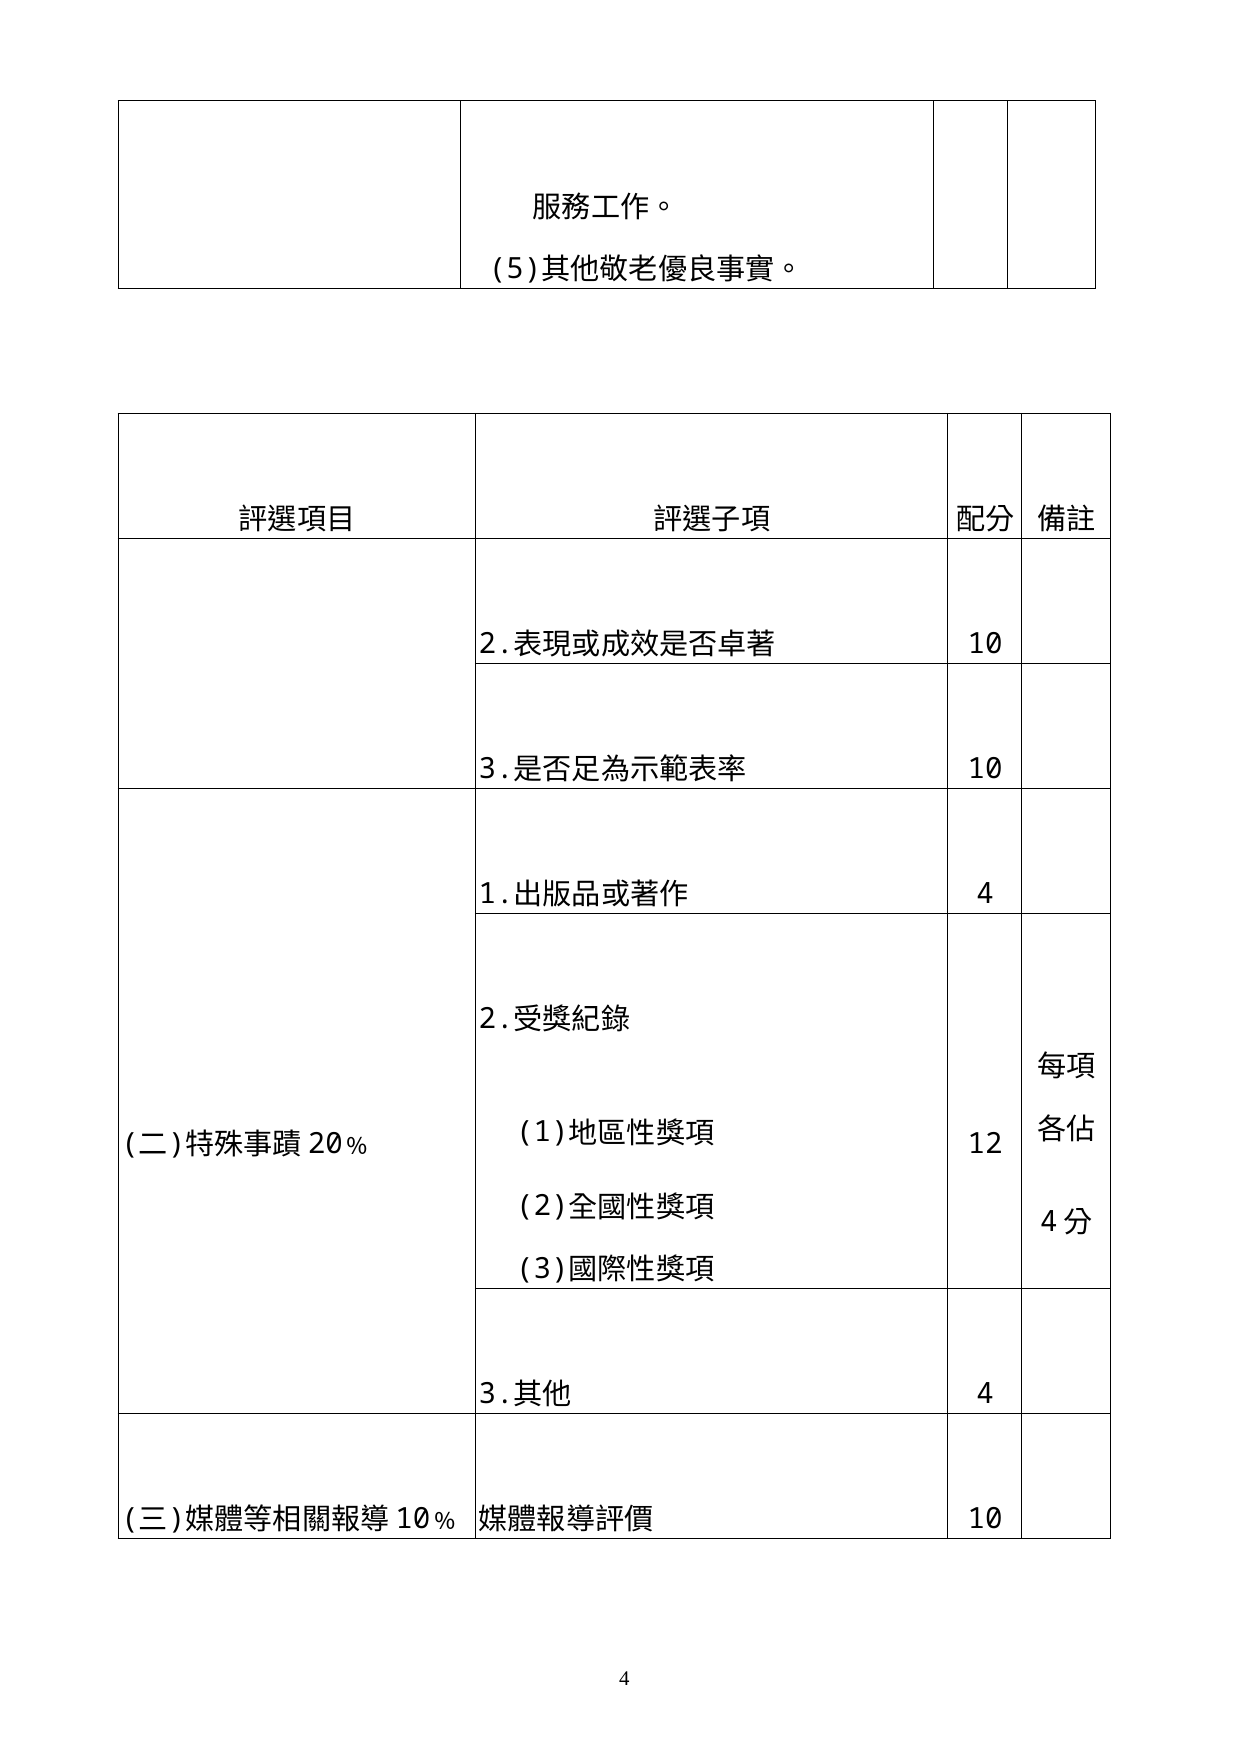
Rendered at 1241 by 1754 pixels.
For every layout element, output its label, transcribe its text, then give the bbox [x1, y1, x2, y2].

table_cell 10 [948, 664, 1021, 788]
table_header 配分 [948, 414, 1021, 538]
table_cell 每項各佔 4分 [1022, 914, 1110, 1288]
table_cell (三)媒體等相關報導10﹪ [119, 1414, 475, 1538]
table_cell [1008, 101, 1095, 288]
table_cell [1022, 1289, 1110, 1413]
table_cell 服務工作。 (5)其他敬老優良事實。 [461, 101, 933, 288]
table_cell 4 [948, 1289, 1021, 1413]
table_cell 10 [948, 1414, 1021, 1538]
table_cell [1022, 789, 1110, 913]
table_cell [119, 101, 460, 288]
table_cell [934, 101, 1007, 288]
table_cell (二)特殊事蹟20﹪ [119, 789, 475, 1413]
table_cell 3.是否足為示範表率 [476, 664, 947, 788]
table_header 評選子項 [476, 414, 947, 538]
table_cell 12 [948, 914, 1021, 1288]
table_cell 2.受獎紀錄 (1)地區性獎項 (2)全國性獎項 (3)國際性獎項 [476, 914, 947, 1288]
table_cell 2.表現或成效是否卓著 [476, 539, 947, 663]
table_header 備註 [1022, 414, 1110, 538]
table_cell [1022, 539, 1110, 663]
table_cell [1022, 664, 1110, 788]
table_cell 媒體報導評價 [476, 1414, 947, 1538]
table_cell 10 [948, 539, 1021, 663]
table_cell [1022, 1414, 1110, 1538]
table_header 評選項目 [119, 414, 475, 538]
table_cell 1.出版品或著作 [476, 789, 947, 913]
table_cell [119, 539, 475, 788]
table_cell 3.其他 [476, 1289, 947, 1413]
table_cell 4 [948, 789, 1021, 913]
